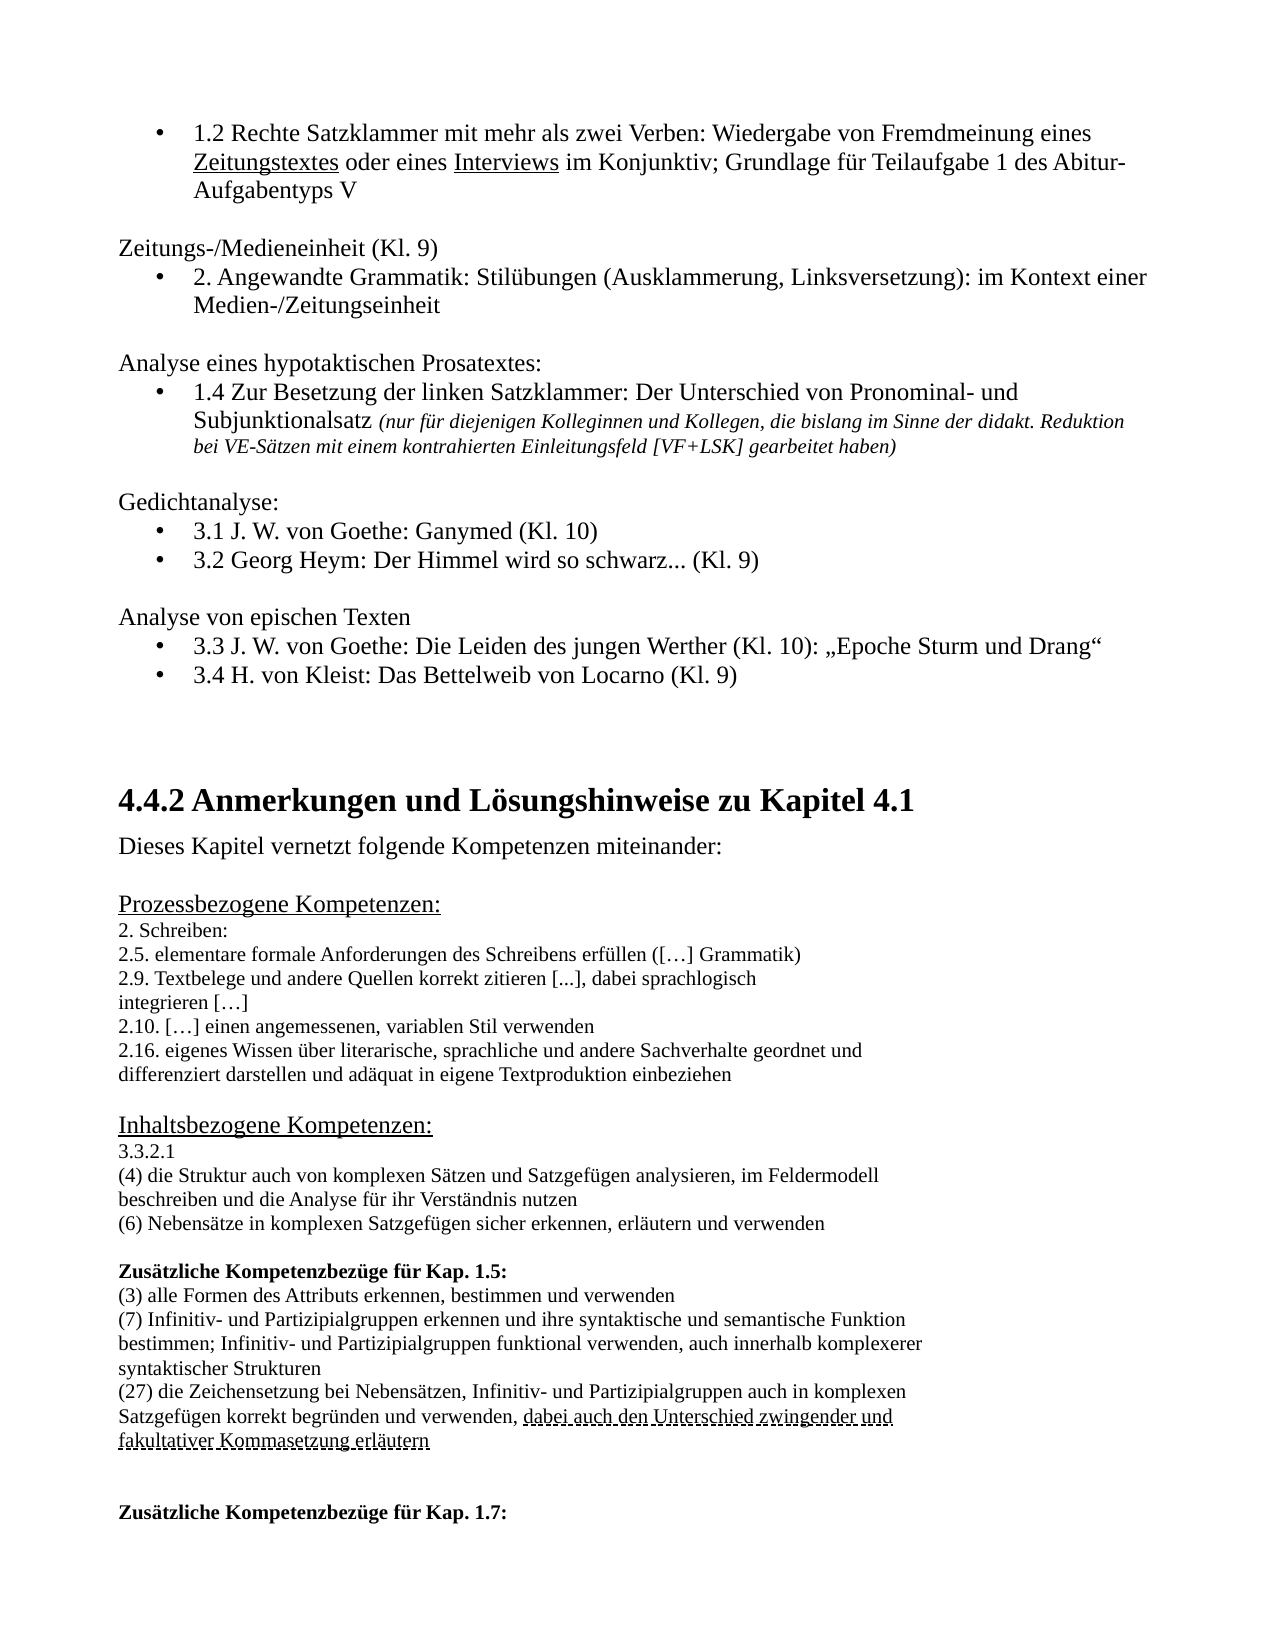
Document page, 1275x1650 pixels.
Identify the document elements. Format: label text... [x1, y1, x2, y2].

text syntaktischer Strukturen [118, 1355, 1157, 1379]
list 3.2 Georg Heym: Der Himmel wird so schwarz... (Kl. 9) [156, 545, 1157, 573]
text (27) die Zeichensetzung bei Nebensätzen, Infinitiv- und Partizipialgruppen auch in komplexen [118, 1379, 1157, 1403]
text (6) Nebensätze in komplexen Satzgefügen sicher erkennen, erläutern und verwenden [118, 1211, 1157, 1235]
text Zusätzliche Kompetenzbezüge für Kap. 1.5: [118, 1259, 1157, 1283]
text (4) die Struktur auch von komplexen Sätzen und Satzgefügen analysieren, im Feldermodell [118, 1163, 1157, 1187]
list 3.3 J. W. von Goethe: Die Leiden des jungen Werther (Kl. 10): „Epoche Sturm und Drang“ [156, 631, 1157, 660]
list 1.4 Zur Besetzung der linken Satzklammer: Der Unterschied von Pronominal- und Subjunktionalsatz (nur für diejenigen Kolleginnen und Kollegen, die bislang im Sinne der didakt. Reduktion bei VE-Sätzen mit einem kontrahierten Einleitungsfeld [VF+LSK] gearbeitet haben) [156, 377, 1157, 458]
text Analyse von epischen Texten [118, 602, 1157, 631]
text Dieses Kapitel vernetzt folgende Kompetenzen miteinander: [118, 831, 1157, 860]
text Zusätzliche Kompetenzbezüge für Kap. 1.7: [118, 1500, 1157, 1524]
text beschreiben und die Analyse für ihr Verständnis nutzen [118, 1187, 1157, 1211]
list 2. Angewandte Grammatik: Stilübungen (Ausklammerung, Linksversetzung): im Kontext einer Medien-/Zeitungseinheit [156, 262, 1157, 319]
text (7) Infinitiv- und Partizipialgruppen erkennen und ihre syntaktische und semantische Funktion [118, 1307, 1157, 1331]
text 2.9. Textbelege und andere Quellen korrekt zitieren [...], dabei sprachlogisch [118, 966, 1157, 990]
text integrieren […] [118, 990, 1157, 1014]
text differenziert darstellen und adäquat in eigene Textproduktion einbeziehen [118, 1062, 1157, 1086]
list 1.2 Rechte Satzklammer mit mehr als zwei Verben: Wiedergabe von Fremdmeinung eines Zeitungstextes oder eines Interviews im Konjunktiv; Grundlage für Teilaufgabe 1 des Abitur-Aufgabentyps V [156, 118, 1157, 204]
text 3.3.2.1 [118, 1139, 1157, 1163]
text (3) alle Formen des Attributs erkennen, bestimmen und verwenden [118, 1283, 1157, 1307]
text Inhaltsbezogene Kompetenzen: [118, 1110, 1157, 1139]
list 3.1 J. W. von Goethe: Ganymed (Kl. 10) [156, 516, 1157, 545]
text Gedichtanalyse: [118, 487, 1157, 516]
text Satzgefügen korrekt begründen und verwenden, dabei auch den Unterschied zwingender und [118, 1403, 1157, 1428]
text 2.16. eigenes Wissen über literarische, sprachliche und andere Sachverhalte geordnet und [118, 1038, 1157, 1062]
list 3.4 H. von Kleist: Das Bettelweib von Locarno (Kl. 9) [156, 660, 1157, 688]
text Prozessbezogene Kompetenzen: [118, 889, 1157, 918]
text fakultativer Kommasetzung erläutern [118, 1428, 1157, 1452]
text Analyse eines hypotaktischen Prosatextes: [118, 348, 1157, 377]
text 2.5. elementare formale Anforderungen des Schreibens erfüllen ([…] Grammatik) [118, 942, 1157, 966]
subtitle 4.4.2 Anmerkungen und Lösungshinweise zu Kapitel 4.1 [118, 781, 1157, 819]
text 2. Schreiben: [118, 918, 1157, 942]
text 2.10. […] einen angemessenen, variablen Stil verwenden [118, 1014, 1157, 1038]
text Zeitungs-/Medieneinheit (Kl. 9) [118, 233, 1157, 262]
text bestimmen; Infinitiv- und Partizipialgruppen funktional verwenden, auch innerhalb komplexerer [118, 1331, 1157, 1355]
